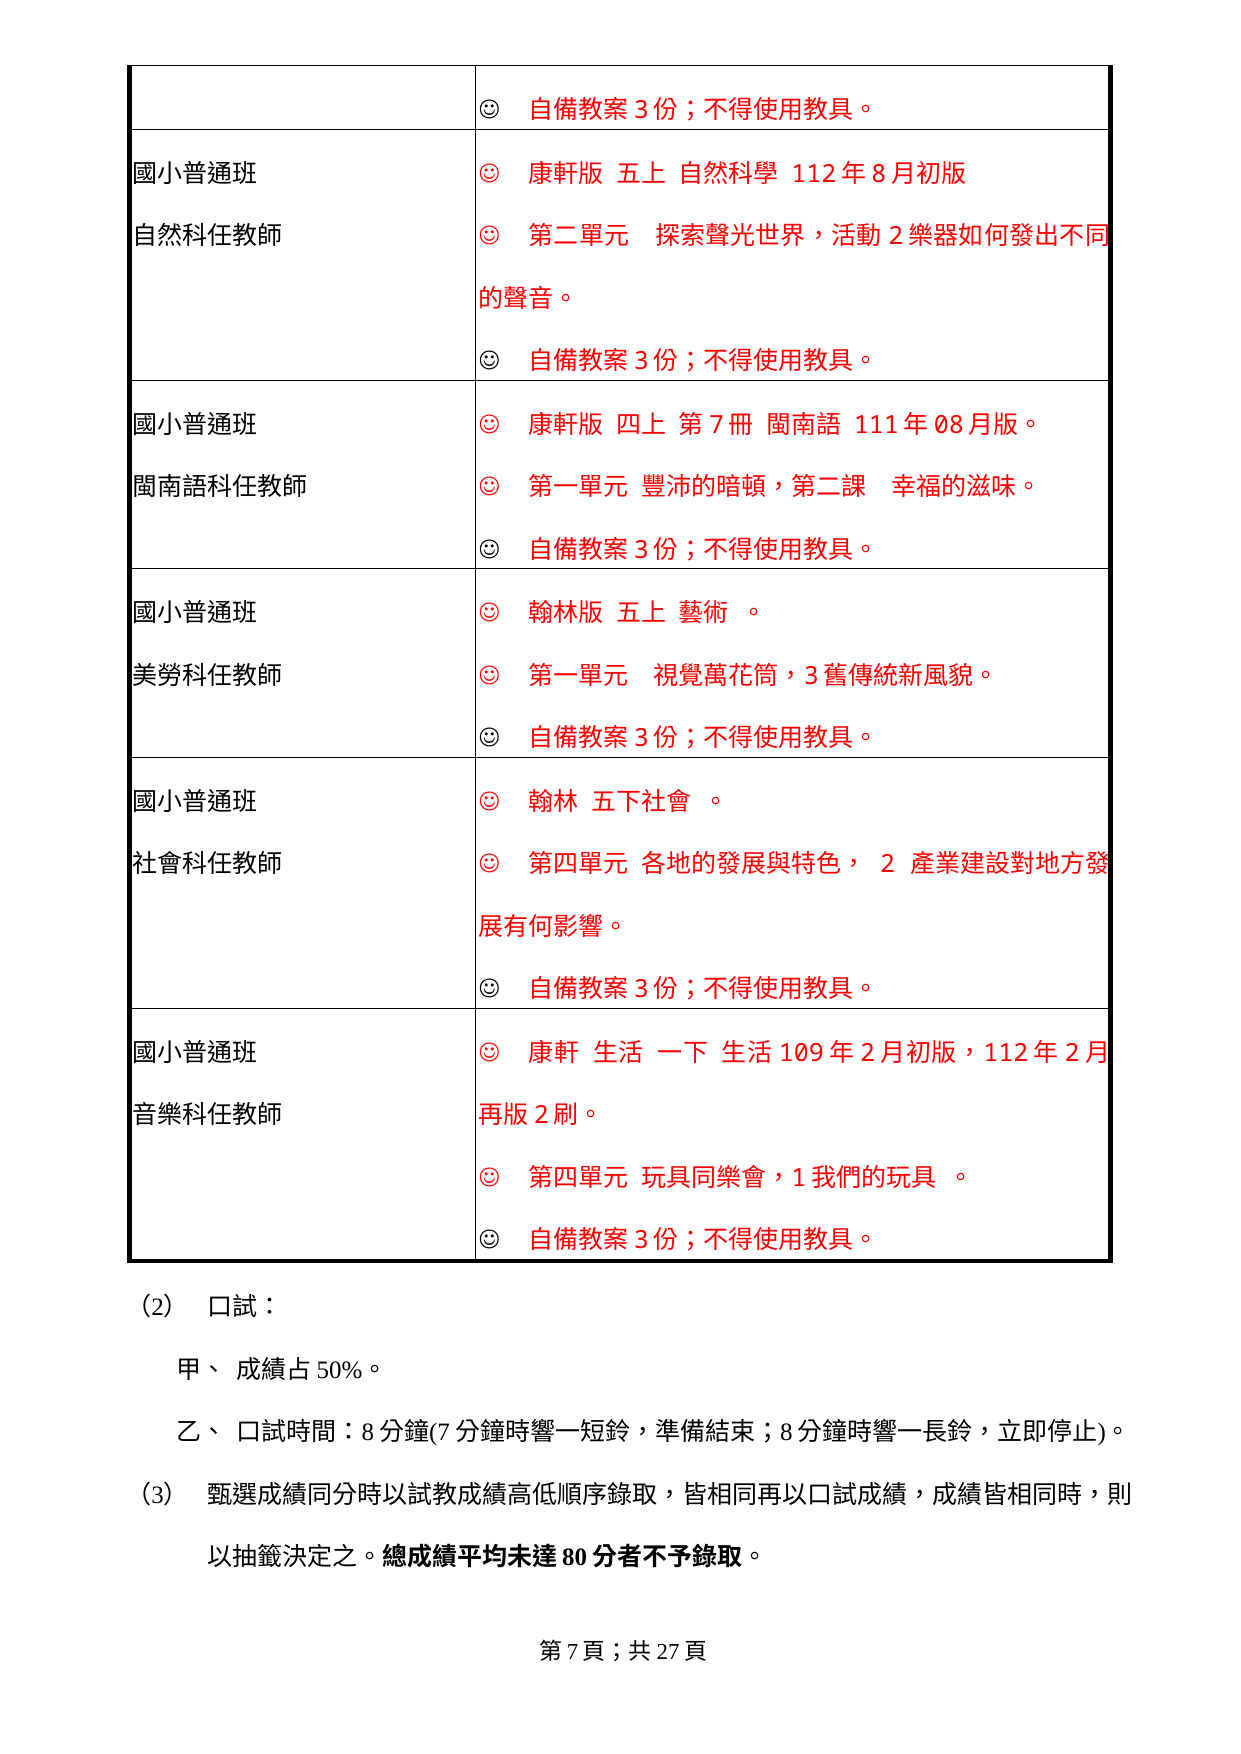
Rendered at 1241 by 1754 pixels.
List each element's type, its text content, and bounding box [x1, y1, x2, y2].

table_cell 國小普通班 美勞科任教師 [132, 569, 475, 757]
table_cell [132, 66, 475, 128]
table_cell 翰林版 五上 藝術 。 第一單元 視覺萬花筒，3舊傳統新風貌。 自備教案3份；不得使用教具。 [476, 569, 1108, 757]
table_cell 國小普通班 自然科任教師 [132, 130, 475, 379]
table_cell 南一版 五上 數學 112年8月初版 第六單元 異分母分數的加減，6-3分數的應用。 自備教案3份；不得使用教具。 [476, 66, 1108, 128]
table_cell 康軒版 五上 自然科學 112年8月初版 第二單元 探索聲光世界，活動2樂器如何發出不同的聲音。 自備教案3份；不得使用教具。 [476, 130, 1108, 379]
table_cell 國小普通班 音樂科任教師 [132, 1009, 475, 1259]
list 口試時間：8分鐘(7分鐘時響一短鈴，準備結束；8分鐘時響一長鈴，立即停止)。 [176, 1388, 1152, 1451]
list 甄選成績同分時以試教成績高低順序錄取，皆相同再以口試成績，成績皆相同時，則以抽籤決定之。總成績平均未達80分者不予錄取。 [126, 1451, 1152, 1576]
table_cell 康軒 生活 一下 生活109年2月初版，112年2月再版2刷。 第四單元 玩具同樂會，1我們的玩具 。 自備教案3份；不得使用教具。 [476, 1009, 1108, 1259]
table_cell 國小普通班 社會科任教師 [132, 758, 475, 1008]
table_cell 國小普通班 閩南語科任教師 [132, 381, 475, 568]
table_cell 翰林 五下社會 。 第四單元 各地的發展與特色， 2 產業建設對地方發展有何影響。 自備教案3份；不得使用教具。 [476, 758, 1108, 1008]
table_cell 康軒版 四上 第7冊 閩南語 111年08月版。 第一單元 豐沛的暗頓，第二課 幸福的滋味。 自備教案3份；不得使用教具。 [476, 381, 1108, 568]
list 口試： [126, 1263, 1152, 1326]
list 成績占50%。 [176, 1326, 1152, 1388]
